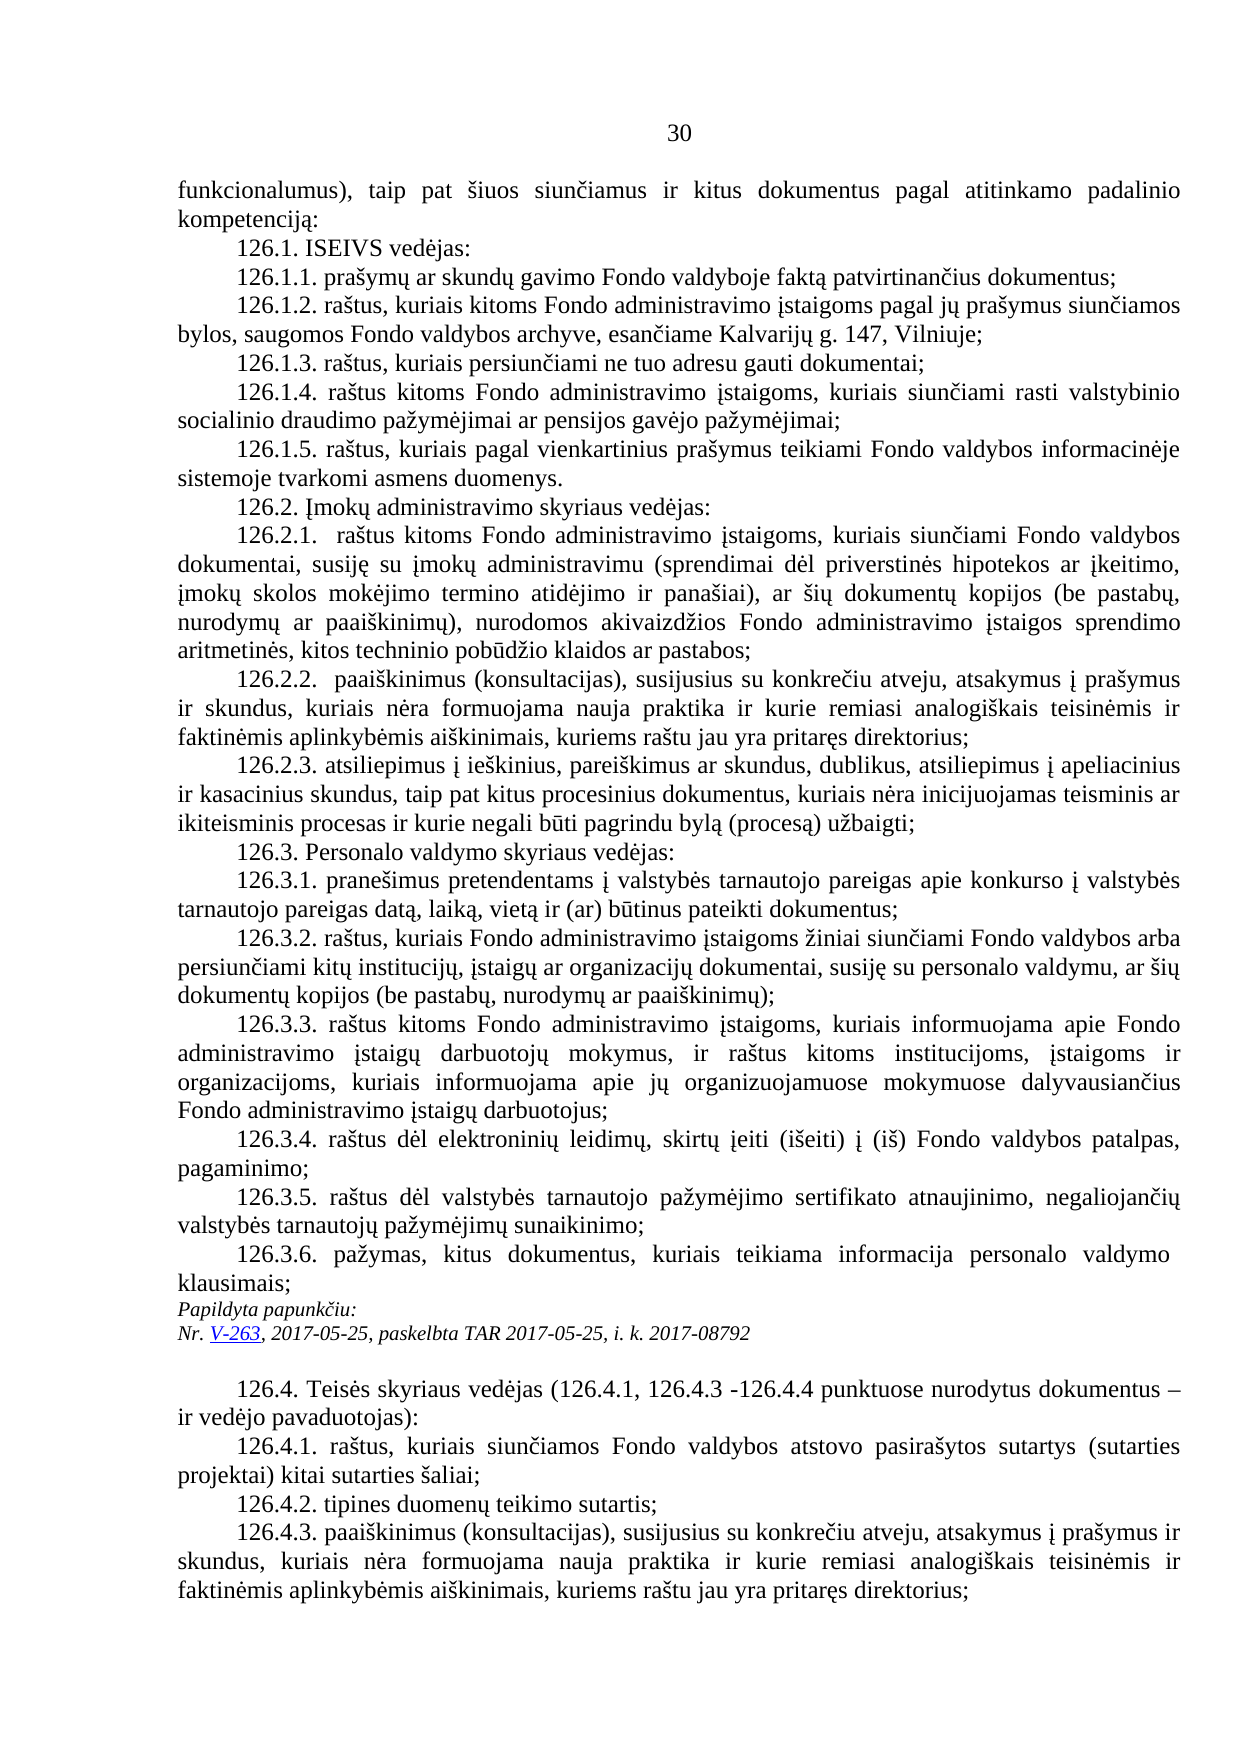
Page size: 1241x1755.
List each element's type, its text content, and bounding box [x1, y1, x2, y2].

text 126.1.4. raštus kitoms Fondo administravimo įstaigoms, kuriais siunčiami rasti valstybinio socialinio draudimo pažymėjimai ar pensijos gavėjo pažymėjimai; [177, 377, 1181, 434]
text 126.1.5. raštus, kuriais pagal vienkartinius prašymus teikiami Fondo valdybos informacinėje sistemoje tvarkomi asmens duomenys. [177, 434, 1181, 492]
text 126.2.2. paaiškinimus (konsultacijas), susijusius su konkrečiu atveju, atsakymus į prašymus ir skundus, kuriais nėra formuojama nauja praktika ir kurie remiasi analogiškais teisinėmis ir faktinėmis aplinkybėmis aiškinimais, kuriems raštu jau yra pritaręs direktorius; [177, 664, 1181, 751]
text 126.3.4. raštus dėl elektroninių leidimų, skirtų įeiti (išeiti) į (iš) Fondo valdybos patalpas, pagaminimo; [177, 1124, 1181, 1182]
text 126.4.2. tipines duomenų teikimo sutartis; [177, 1489, 1181, 1517]
text 126.4.1. raštus, kuriais siunčiamos Fondo valdybos atstovo pasirašytos sutartys (sutarties projektai) kitai sutarties šaliai; [177, 1431, 1181, 1489]
text 126.3.2. raštus, kuriais Fondo administravimo įstaigoms žiniai siunčiami Fondo valdybos arba persiunčiami kitų institucijų, įstaigų ar organizacijų dokumentai, susiję su personalo valdymu, ar šių dokumentų kopijos (be pastabų, nurodymų ar paaiškinimų); [177, 923, 1181, 1009]
text 126.1. ISEIVS vedėjas: [177, 233, 1181, 262]
text 126.3. Personalo valdymo skyriaus vedėjas: [177, 837, 1181, 866]
text 126.2.1. raštus kitoms Fondo administravimo įstaigoms, kuriais siunčiami Fondo valdybos dokumentai, susiję su įmokų administravimu (sprendimai dėl priverstinės hipotekos ar įkeitimo, įmokų skolos mokėjimo termino atidėjimo ir panašiai), ar šių dokumentų kopijos (be pastabų, nurodymų ar paaiškinimų), nurodomos akivaizdžios Fondo administravimo įstaigos sprendimo aritmetinės, kitos techninio pobūdžio klaidos ar pastabos; [177, 521, 1181, 664]
text 126.1.3. raštus, kuriais persiunčiami ne tuo adresu gauti dokumentai; [177, 348, 1181, 377]
text 126.4.3. paaiškinimus (konsultacijas), susijusius su konkrečiu atveju, atsakymus į prašymus ir skundus, kuriais nėra formuojama nauja praktika ir kurie remiasi analogiškais teisinėmis ir faktinėmis aplinkybėmis aiškinimais, kuriems raštu jau yra pritaręs direktorius; [177, 1517, 1181, 1604]
text funkcionalumus), taip pat šiuos siunčiamus ir kitus dokumentus pagal atitinkamo padalinio kompetenciją: [177, 176, 1181, 233]
text 126.4. Teisės skyriaus vedėjas (126.4.1, 126.4.3 -126.4.4 punktuose nurodytus dokumentus – ir vedėjo pavaduotojas): [177, 1374, 1181, 1431]
text 126.3.1. pranešimus pretendentams į valstybės tarnautojo pareigas apie konkurso į valstybės tarnautojo pareigas datą, laiką, vietą ir (ar) būtinus pateikti dokumentus; [177, 866, 1181, 923]
text 126.2. Įmokų administravimo skyriaus vedėjas: [177, 492, 1181, 521]
text 126.2.3. atsiliepimus į ieškinius, pareiškimus ar skundus, dublikus, atsiliepimus į apeliacinius ir kasacinius skundus, taip pat kitus procesinius dokumentus, kuriais nėra inicijuojamas teisminis ar ikiteisminis procesas ir kurie negali būti pagrindu bylą (procesą) užbaigti; [177, 751, 1181, 837]
text 126.1.2. raštus, kuriais kitoms Fondo administravimo įstaigoms pagal jų prašymus siunčiamos bylos, saugomos Fondo valdybos archyve, esančiame Kalvarijų g. 147, Vilniuje; [177, 291, 1181, 348]
text Nr. V-263, 2017-05-25, paskelbta TAR 2017-05-25, i. k. 2017-08792 [177, 1321, 1181, 1345]
text Papildyta papunkčiu: [177, 1297, 1181, 1321]
text 126.3.6. pažymas, kitus dokumentus, kuriais teikiama informacija personalo valdymo klausimais; [177, 1239, 1171, 1297]
text 126.3.5. raštus dėl valstybės tarnautojo pažymėjimo sertifikato atnaujinimo, negaliojančių valstybės tarnautojų pažymėjimų sunaikinimo; [177, 1182, 1181, 1239]
text 126.3.3. raštus kitoms Fondo administravimo įstaigoms, kuriais informuojama apie Fondo administravimo įstaigų darbuotojų mokymus, ir raštus kitoms institucijoms, įstaigoms ir organizacijoms, kuriais informuojama apie jų organizuojamuose mokymuose dalyvausiančius Fondo administravimo įstaigų darbuotojus; [177, 1009, 1181, 1124]
text 126.1.1. prašymų ar skundų gavimo Fondo valdyboje faktą patvirtinančius dokumentus; [177, 262, 1181, 291]
